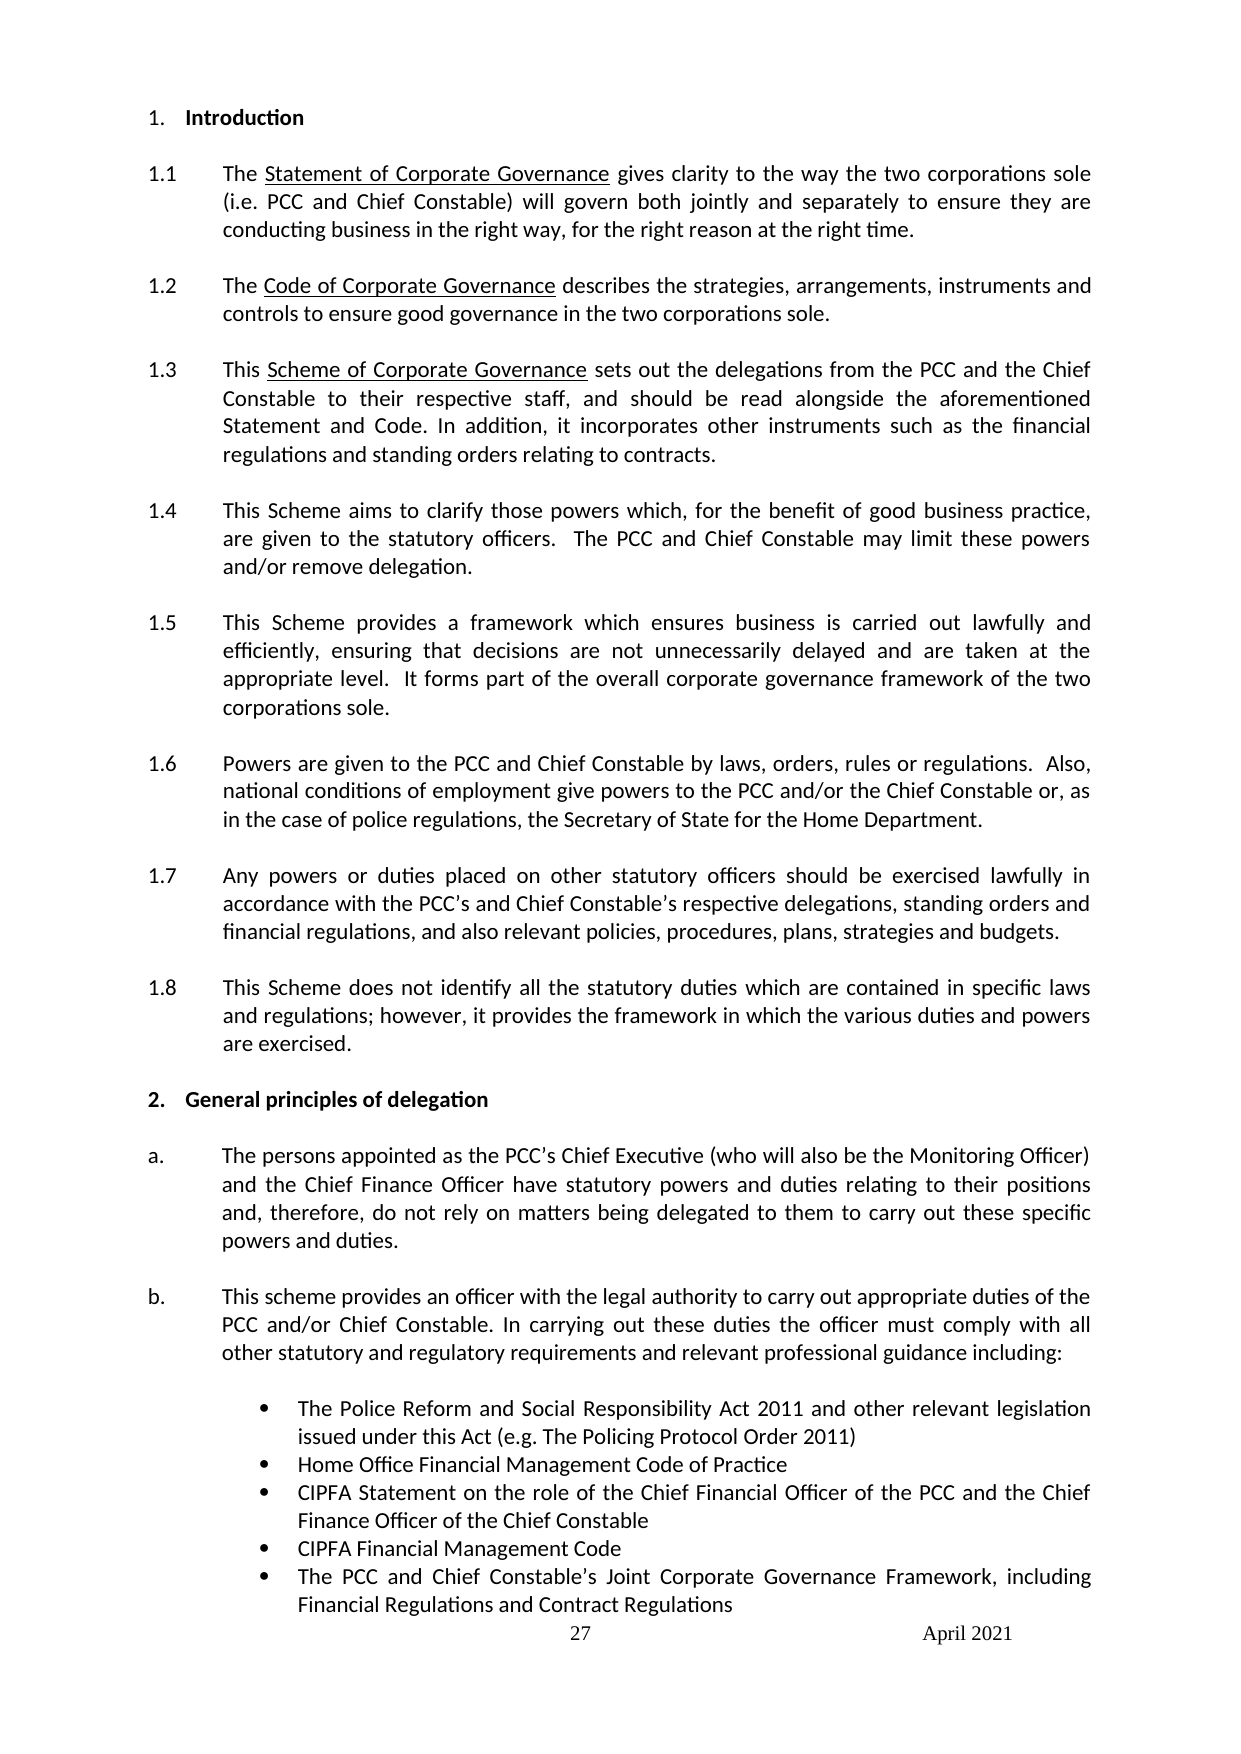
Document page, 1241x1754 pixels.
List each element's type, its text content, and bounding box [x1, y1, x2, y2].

list This Scheme of Corporate Governance sets out the delegations from the PCC and the Chief Constable to their respective staff, and should be read alongside the aforementioned Statement and Code. In addition, it incorporates other instruments such as the financial regulations and standing orders relating to contracts. [148, 356, 1092, 468]
list Introduction [148, 103, 1092, 131]
list CIPFA Statement on the role of the Chief Financial Officer of the PCC and the Chief Finance Officer of the Chief Constable [260, 1478, 1092, 1534]
list Home Office Financial Management Code of Practice [260, 1450, 1092, 1478]
list The persons appointed as the PCC’s Chief Executive (who will also be the Monitoring Officer) and the Chief Finance Officer have statutory powers and duties relating to their positions and, therefore, do not rely on matters being delegated to them to carry out these specific powers and duties. [148, 1142, 1092, 1254]
list This scheme provides an officer with the legal authority to carry out appropriate duties of the PCC and/or Chief Constable. In carrying out these duties the officer must comply with all other statutory and regulatory requirements and relevant professional guidance including: [148, 1282, 1092, 1366]
list This Scheme provides a framework which ensures business is carried out lawfully and efficiently, ensuring that decisions are not unnecessarily delayed and are taken at the appropriate level. It forms part of the overall corporate governance framework of the two corporations sole. [148, 608, 1092, 721]
list The Statement of Corporate Governance gives clarity to the way the two corporations sole (i.e. PCC and Chief Constable) will govern both jointly and separately to ensure they are conducting business in the right way, for the right reason at the right time. [148, 159, 1092, 243]
list General principles of delegation [148, 1086, 1092, 1114]
list Any powers or duties placed on other statutory officers should be exercised lawfully in accordance with the PCC’s and Chief Constable’s respective delegations, standing orders and financial regulations, and also relevant policies, procedures, plans, strategies and budgets. [148, 861, 1092, 945]
list This Scheme aims to clarify those powers which, for the benefit of good business practice, are given to the statutory officers. The PCC and Chief Constable may limit these powers and/or remove delegation. [148, 496, 1092, 581]
list The Police Reform and Social Responsibility Act 2011 and other relevant legislation issued under this Act (e.g. The Policing Protocol Order 2011) [260, 1394, 1092, 1450]
list The PCC and Chief Constable’s Joint Corporate Governance Framework, including Financial Regulations and Contract Regulations [260, 1562, 1092, 1618]
list Powers are given to the PCC and Chief Constable by laws, orders, rules or regulations. Also, national conditions of employment give powers to the PCC and/or the Chief Constable or, as in the case of police regulations, the Secretary of State for the Home Department. [148, 749, 1092, 833]
list The Code of Corporate Governance describes the strategies, arrangements, instruments and controls to ensure good governance in the two corporations sole. [148, 272, 1092, 328]
list CIPFA Financial Management Code [260, 1534, 1092, 1562]
list This Scheme does not identify all the statutory duties which are contained in specific laws and regulations; however, it provides the framework in which the various duties and powers are exercised. [148, 973, 1092, 1058]
